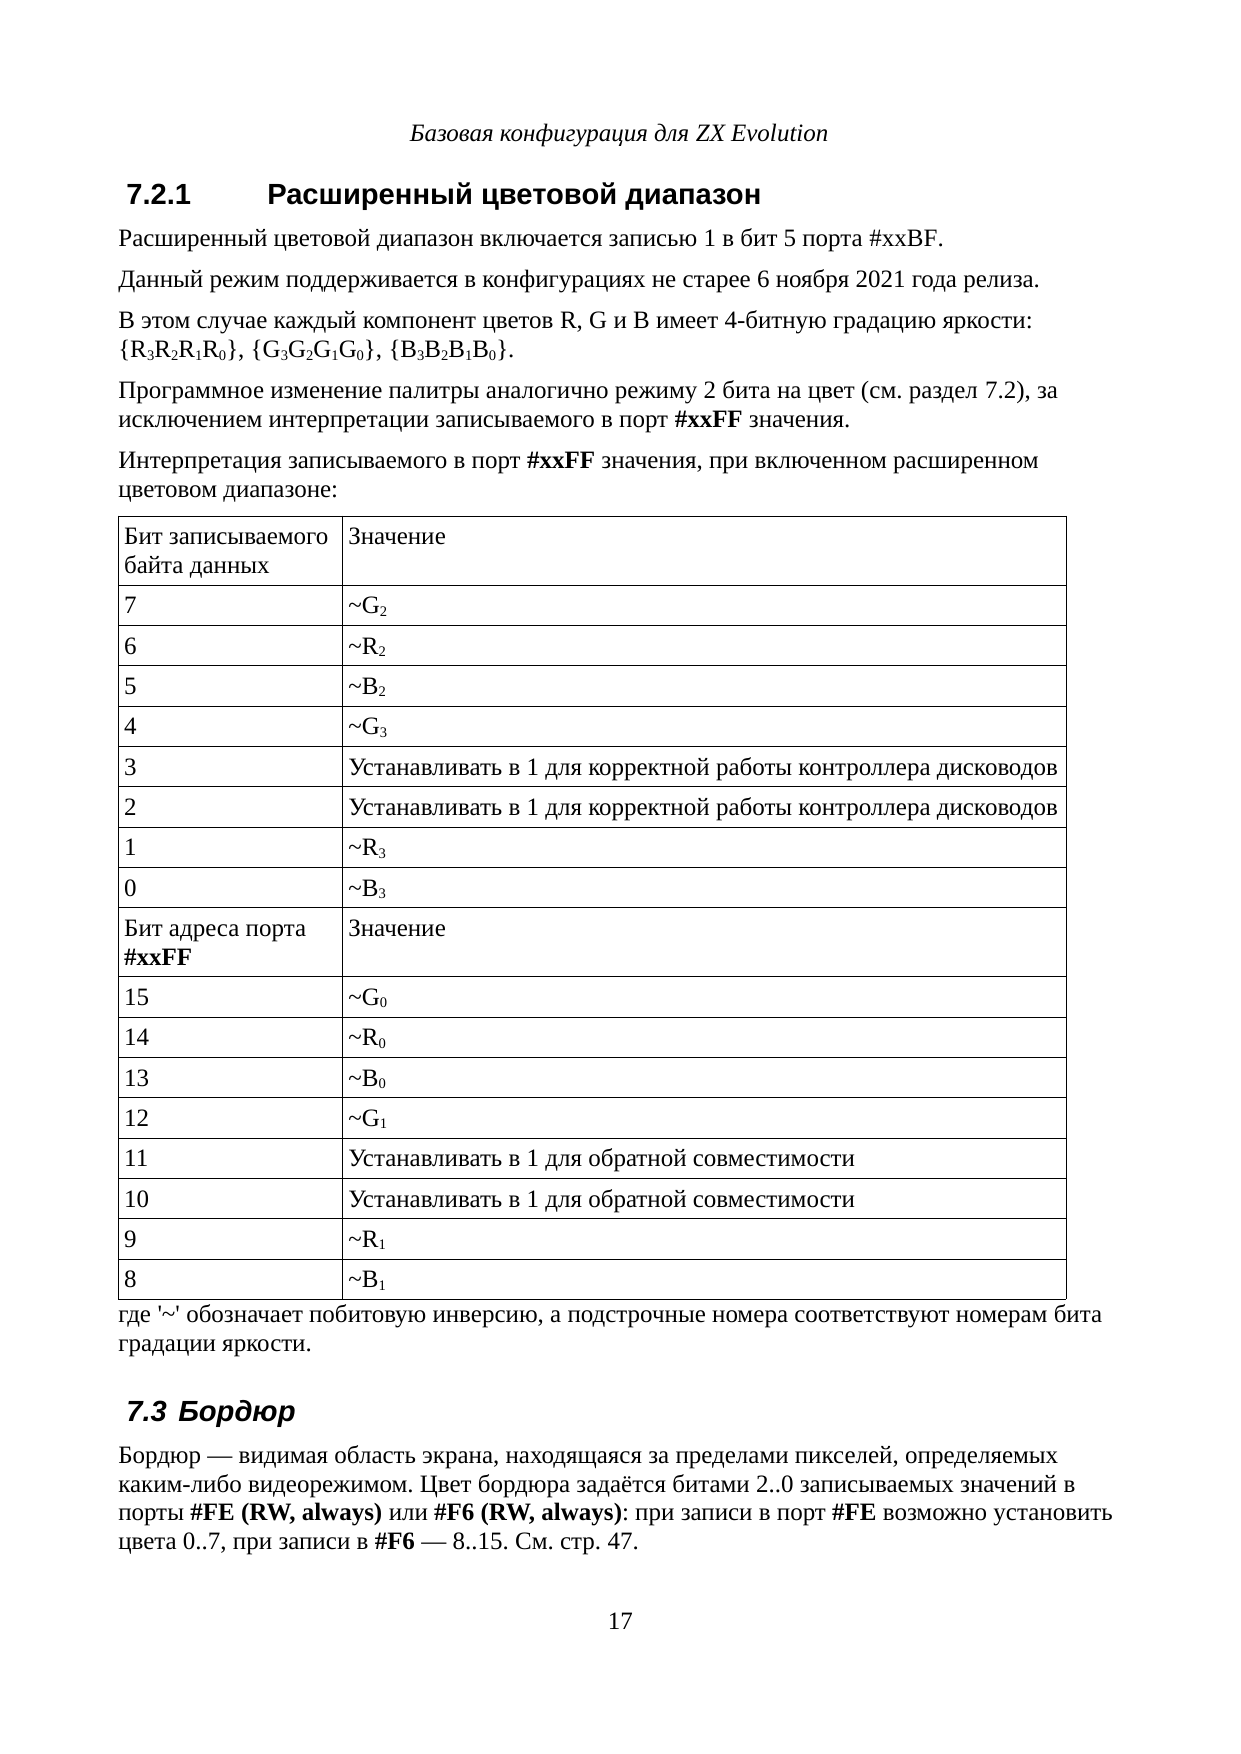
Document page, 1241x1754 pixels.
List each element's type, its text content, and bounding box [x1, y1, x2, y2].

table_cell ~G0 [343, 977, 1066, 1017]
table_header Значение [343, 517, 1066, 585]
table_cell ~R0 [343, 1018, 1066, 1057]
table_cell 0 [119, 868, 342, 907]
table_cell 2 [119, 787, 342, 827]
table_cell Устанавливать в 1 для корректной работы контроллера дисководов [343, 787, 1066, 827]
table_cell ~B0 [343, 1058, 1066, 1097]
table_cell ~B2 [343, 666, 1066, 706]
table_cell ~R3 [343, 828, 1066, 867]
table_cell ~R1 [343, 1219, 1066, 1258]
text Бордюр — видимая область экрана, находящаяся за пределами пикселей, определяемых каким-либо видеорежимом. Цвет бордюра задаётся битами 2..0 записываемых значений в порты #FE (RW, always) или #F6 (RW, always): при записи в порт #FE возможно установить цвета 0..7, при записи в #F6 — 8..15. См. стр. 47. [118, 1440, 1122, 1555]
table_cell ~B3 [343, 868, 1066, 907]
text Интерпретация записываемого в порт #xxFF значения, при включенном расширенном цветовом диапазоне: [118, 446, 1122, 503]
text где '~' обозначает побитовую инверсию, а подстрочные номера соответствуют номерам бита градации яркости. [118, 1299, 1122, 1356]
table_cell ~G1 [343, 1098, 1066, 1138]
table_cell 13 [119, 1058, 342, 1097]
table_header Бит записываемого байта данных [119, 517, 342, 585]
text В этом случае каждый компонент цветов R, G и B имеет 4-битную градацию яркости: {R3R2R1R0}, {G3G2G1G0}, {B3B2B1B0}. [118, 306, 1122, 363]
subtitle Расширенный цветовой диапазон [118, 177, 1122, 211]
table_cell 1 [119, 828, 342, 867]
table_cell ~G3 [343, 707, 1066, 746]
table_cell ~R2 [343, 626, 1066, 665]
subtitle Бордюр [118, 1394, 1122, 1427]
table_cell 5 [119, 666, 342, 706]
table_cell Устанавливать в 1 для обратной совместимости [343, 1179, 1066, 1218]
table_cell Устанавливать в 1 для корректной работы контроллера дисководов [343, 747, 1066, 786]
text Программное изменение палитры аналогично режиму 2 бита на цвет (см. раздел 7.2), за исключением интерпретации записываемого в порт #xxFF значения. [118, 376, 1122, 433]
table_cell 7 [119, 586, 342, 625]
text Расширенный цветовой диапазон включается записью 1 в бит 5 порта #xxBF. [118, 223, 1122, 252]
table_cell 14 [119, 1018, 342, 1057]
table_cell 11 [119, 1139, 342, 1178]
table_cell 3 [119, 747, 342, 786]
table_cell ~G2 [343, 586, 1066, 625]
table_header Бит адреса порта #xxFF [119, 908, 342, 976]
table_cell Устанавливать в 1 для обратной совместимости [343, 1139, 1066, 1178]
table_cell 10 [119, 1179, 342, 1218]
table_cell ~B1 [343, 1260, 1066, 1299]
table_cell 15 [119, 977, 342, 1017]
table_cell 6 [119, 626, 342, 665]
text Данный режим поддерживается в конфигурациях не старее 6 ноября 2021 года релиза. [118, 264, 1122, 293]
table_cell 12 [119, 1098, 342, 1138]
table_cell 8 [119, 1260, 342, 1299]
table_cell 9 [119, 1219, 342, 1258]
table_cell 4 [119, 707, 342, 746]
table_header Значение [343, 908, 1066, 976]
